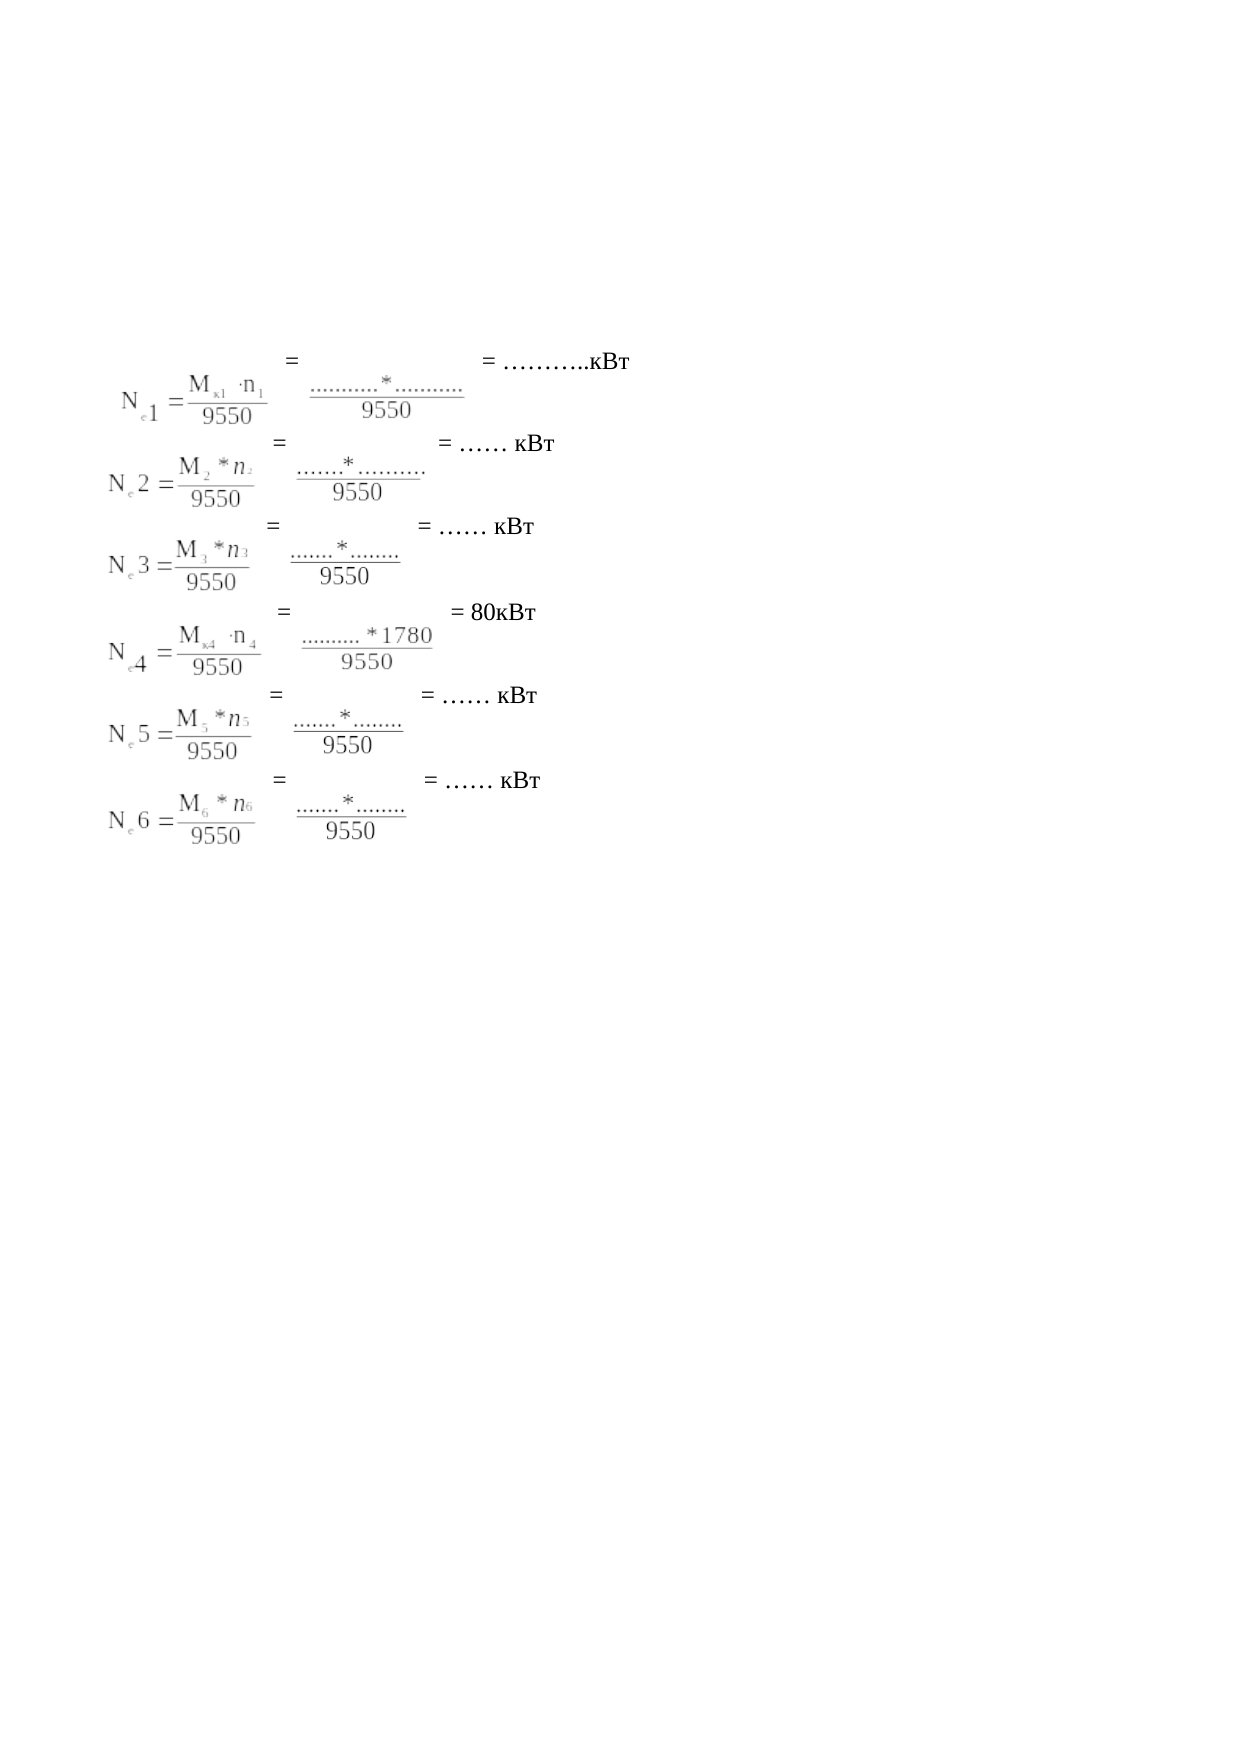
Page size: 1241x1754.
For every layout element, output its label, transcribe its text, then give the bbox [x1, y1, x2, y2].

text = = …… кВт [103, 511, 1152, 597]
text = = …… кВт [103, 680, 1152, 766]
text = = …… кВт [103, 428, 1152, 511]
text = = …… кВт [103, 766, 1152, 848]
text = = ………..кВт [103, 346, 1152, 428]
text = = 80кВт [103, 597, 1152, 680]
